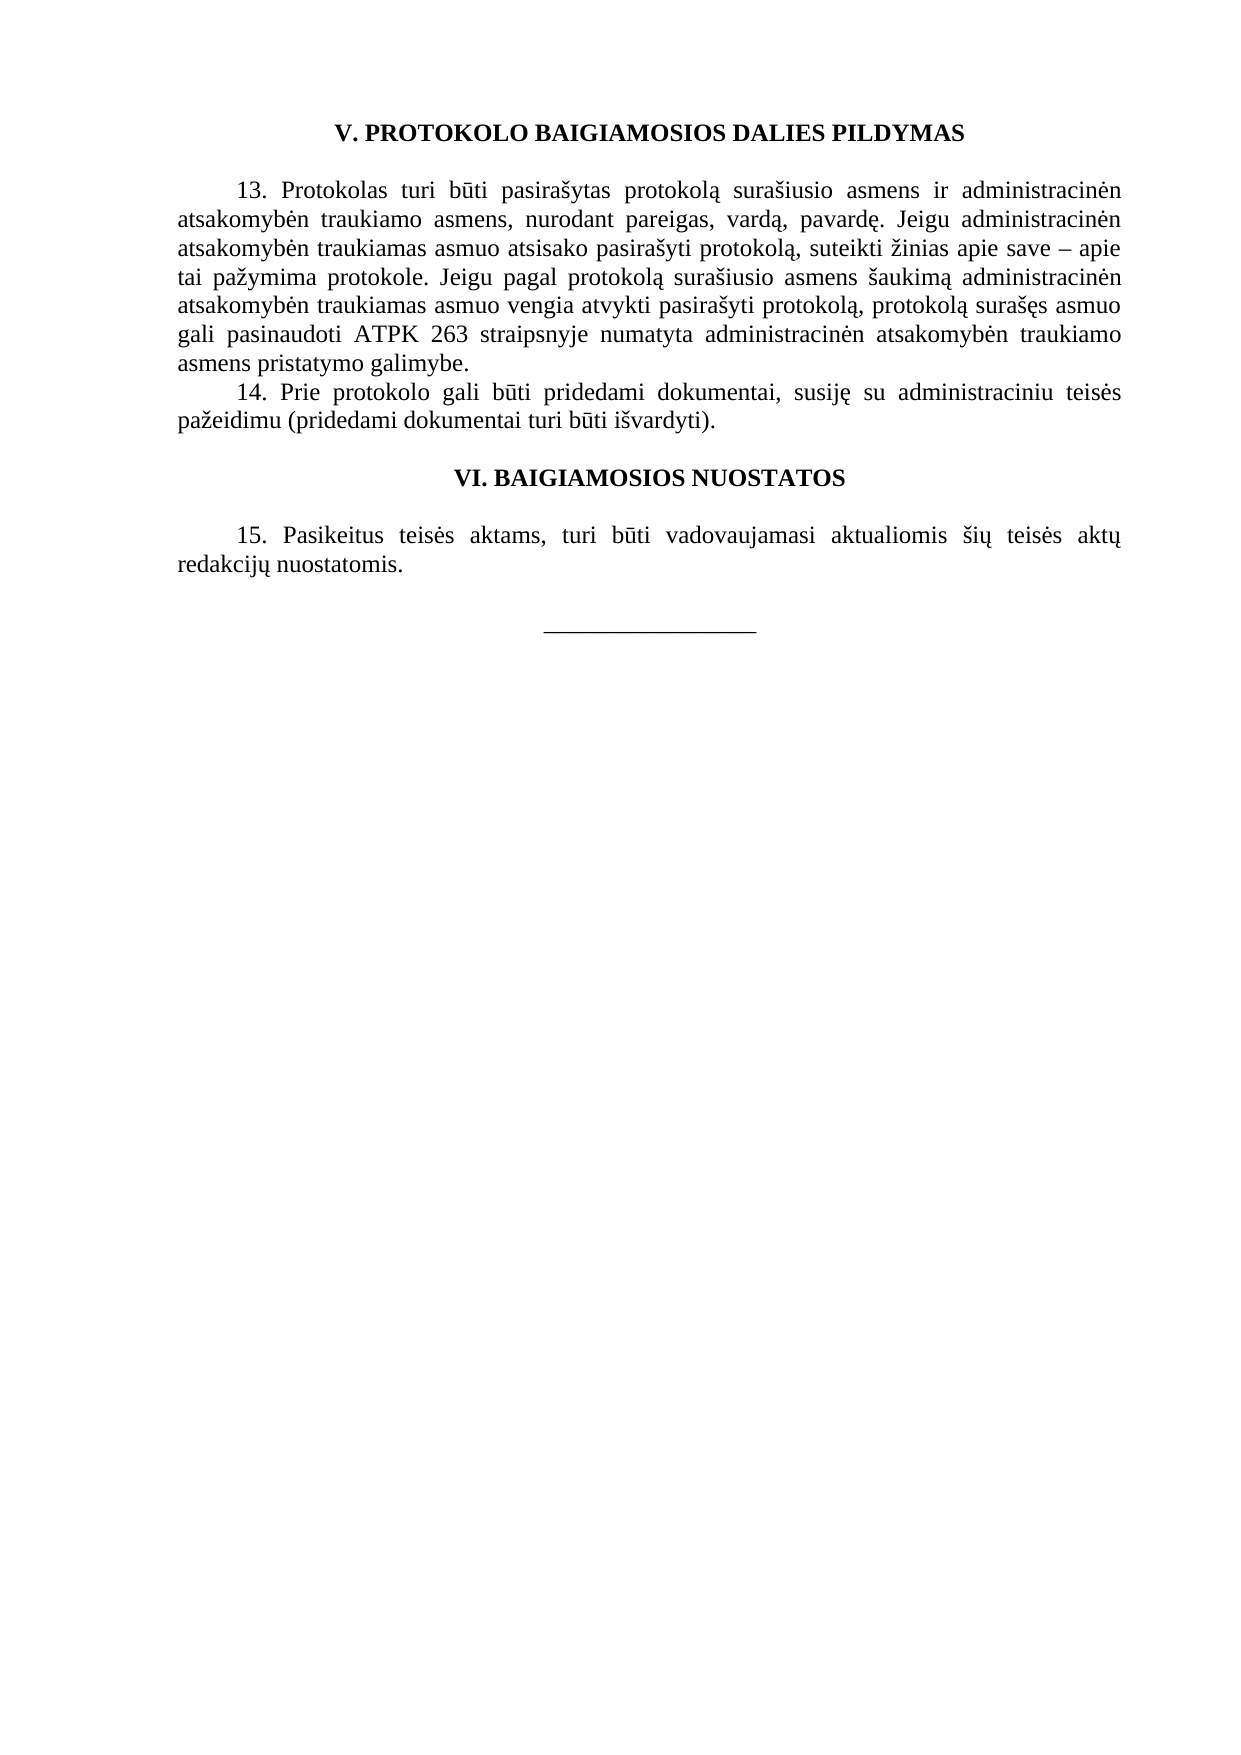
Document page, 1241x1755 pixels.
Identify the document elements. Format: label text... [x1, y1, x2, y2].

text _________________ [177, 607, 1122, 636]
text VI. BAIGIAMOSIOS NUOSTATOS [177, 463, 1122, 492]
text 15. Pasikeitus teisės aktams, turi būti vadovaujamasi aktualiomis šių teisės aktų redakcijų nuostatomis. [177, 521, 1122, 578]
text V. PROTOKOLO BAIGIAMOSIOS DALIES PILDYMAS [177, 118, 1122, 147]
text 13. Protokolas turi būti pasirašytas protokolą surašiusio asmens ir administracinėn atsakomybėn traukiamo asmens, nurodant pareigas, vardą, pavardę. Jeigu administracinėn atsakomybėn traukiamas asmuo atsisako pasirašyti protokolą, suteikti žinias apie save – apie tai pažymima protokole. Jeigu pagal protokolą surašiusio asmens šaukimą administracinėn atsakomybėn traukiamas asmuo vengia atvykti pasirašyti protokolą, protokolą surašęs asmuo gali pasinaudoti ATPK 263 straipsnyje numatyta administracinėn atsakomybėn traukiamo asmens pristatymo galimybe. [177, 176, 1122, 377]
text 14. Prie protokolo gali būti pridedami dokumentai, susiję su administraciniu teisės pažeidimu (pridedami dokumentai turi būti išvardyti). [177, 377, 1122, 434]
